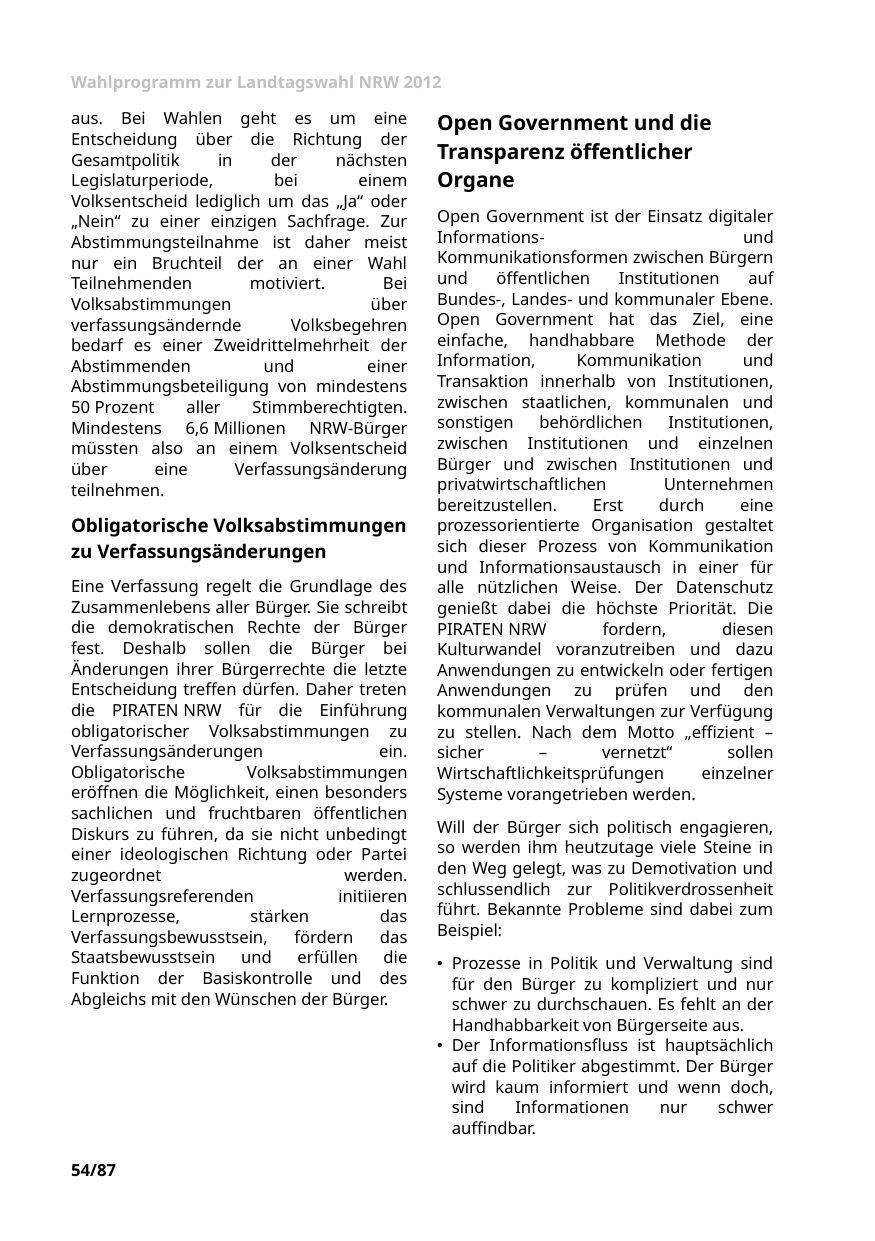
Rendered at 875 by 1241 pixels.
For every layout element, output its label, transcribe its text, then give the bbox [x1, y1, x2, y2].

text aus. Bei Wahlen geht es um eine Entscheidung über die Richtung der Gesamtpolitik in der nächsten Legislaturperiode, bei einem Volksentscheid lediglich um das „Ja“ oder „Nein“ zu einer einzigen Sachfrage. Zur Abstimmungsteilnahme ist daher meist nur ein Bruchteil der an einer Wahl Teilnehmenden motiviert. Bei Volksabstimmungen über verfassungsändernde Volksbegehren bedarf es einer Zweidrittelmehrheit der Abstimmenden und einer Abstimmungsbeteiligung von mindestens 50 Prozent aller Stimmberechtigten. Mindestens 6,6 Millionen NRW-Bürger müssten also an einem Volksentscheid über eine Verfassungsänderung teilnehmen. [71, 108, 407, 500]
text Will der Bürger sich politisch engagieren, so werden ihm heutzutage viele Steine in den Weg gelegt, was zu Demotivation und schlussendlich zur Politikverdrossenheit führt. Bekannte Probleme sind dabei zum Beispiel: [437, 817, 774, 940]
text Open Government ist der Einsatz digitaler Informations- und Kommunikationsformen zwischen Bürgern und öffentlichen Institutionen auf Bundes-, Landes- und kommunaler Ebene. Open Government hat das Ziel, eine einfache, handhabbare Methode der Information, Kommunikation und Transaktion innerhalb von Institutionen, zwischen staatlichen, kommunalen und sonstigen behördlichen Institutionen, zwischen Institutionen und einzelnen Bürger und zwischen Institutionen und privatwirtschaftlichen Unternehmen bereitzustellen. Erst durch eine prozessorientierte Organisation gestaltet sich dieser Prozess von Kommunikation und Informationsaustausch in einer für alle nützlichen Weise. Der Datenschutz genießt dabei die höchste Priorität. Die PIRATEN NRW fordern, diesen Kulturwandel voranzutreiben und dazu Anwendungen zu entwickeln oder fertigen Anwendungen zu prüfen und den kommunalen Verwaltungen zur Verfügung zu stellen. Nach dem Motto „effizient – sicher – vernetzt“ sollen Wirtschaftlichkeitsprüfungen einzelner Systeme vorangetrieben werden. [437, 206, 774, 804]
text Eine Verfassung regelt die Grundlage des Zusammenlebens aller Bürger. Sie schreibt die demokratischen Rechte der Bürger fest. Deshalb sollen die Bürger bei Änderungen ihrer Bürgerrechte die letzte Entscheidung treffen dürfen. Daher treten die PIRATEN NRW für die Einführung obligatorischer Volksabstimmungen zu Verfassungsänderungen ein. Obligatorische Volksabstimmungen eröffnen die Möglichkeit, einen besonders sachlichen und fruchtbaren öffentlichen Diskurs zu führen, da sie nicht unbedingt einer ideologischen Richtung oder Partei zugeordnet werden. Verfassungsreferenden initiieren Lernprozesse, stärken das Verfassungsbewusstsein, fördern das Staatsbewusstsein und erfüllen die Funktion der Basiskontrolle und des Abgleichs mit den Wünschen der Bürger. [71, 576, 407, 1009]
list Der Informationsfluss ist hauptsächlich auf die Politiker abgestimmt. Der Bürger wird kaum informiert und wenn doch, sind Informationen nur schwer auffindbar. [437, 1035, 774, 1138]
list Prozesse in Politik und Verwaltung sind für den Bürger zu kompliziert und nur schwer zu durchschauen. Es fehlt an der Handhabbarkeit von Bürgerseite aus. [437, 953, 774, 1035]
subtitle Obligatorische Volksabstimmungen zu Verfassungsänderungen [71, 513, 407, 564]
subtitle Open Government und die Transparenz öffentlicher Organe [437, 108, 774, 194]
